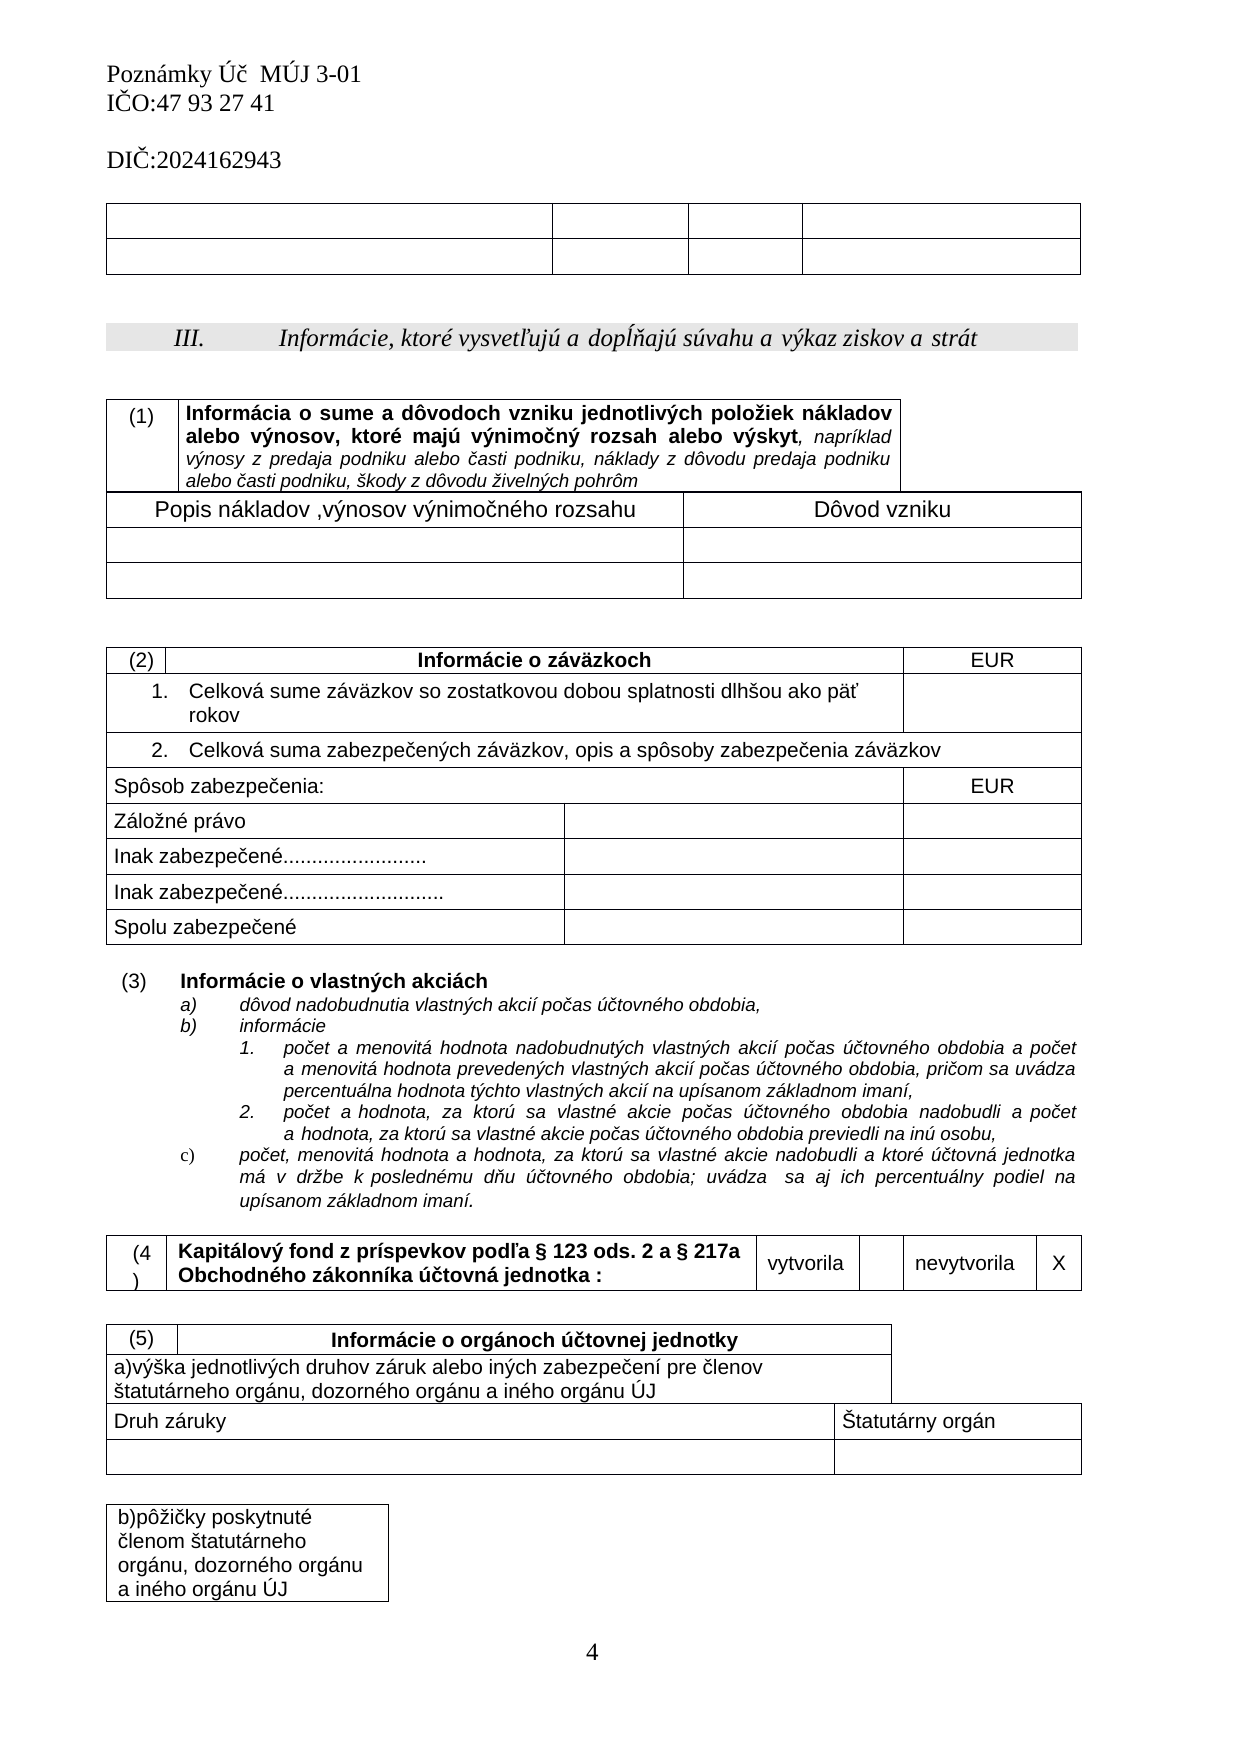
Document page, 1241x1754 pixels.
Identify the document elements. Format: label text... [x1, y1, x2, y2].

list počet a hodnota, za ktorú sa vlastné akcie počas účtovného obdobia nadobudli a počet a hodnota, za ktorú sa vlastné akcie počas účtovného obdobia previedli na inú osobu, [239, 1101, 1078, 1144]
table_header [107, 648, 165, 673]
table_cell Druh záruky [107, 1404, 834, 1438]
table_header Kapitálový fond z príspevkov podľa § 123 ods. 2 a § 217a Obchodného zákonníka účtovná jednotka : [167, 1236, 756, 1290]
list počet, menovitá hodnota a hodnota, za ktorú sa vlastné akcie nadobudli a ktoré účtovná jednotka má v držbe k poslednému dňu účtovného obdobia; uvádza sa aj ich percentuálny podiel na upísanom základnom imaní. [180, 1144, 1078, 1211]
table_cell [835, 1440, 1081, 1474]
table_cell Celková sume záväzkov so zostatkovou dobou splatnosti dlhšou ako päť rokov [107, 674, 903, 732]
table_cell [904, 674, 1081, 732]
table_header [107, 400, 178, 491]
table_header vytvorila [757, 1236, 859, 1290]
table_cell [904, 804, 1081, 838]
list počet a menovitá hodnota nadobudnutých vlastných akcií počas účtovného obdobia a počet a menovitá hodnota prevedených vlastných akcií počas účtovného obdobia, pričom sa uvádza percentuálna hodnota týchto vlastných akcií na upísanom základnom imaní, [239, 1036, 1078, 1101]
table_cell [684, 528, 1081, 562]
table_cell [107, 239, 552, 274]
table_cell Spôsob zabezpečenia: [107, 768, 903, 803]
table_cell [689, 204, 802, 238]
table_cell Popis nákladov ,výnosov výnimočného rozsahu [107, 493, 683, 527]
table_cell Inak zabezpečené......................... [107, 839, 564, 873]
table_cell [689, 239, 802, 274]
list Informácie, ktoré vysvetľujú a dopĺňajú súvahu a výkaz ziskov a strát [106, 323, 1078, 351]
list Informácie o vlastných akciách [121, 969, 1078, 993]
table_header nevytvorila [904, 1236, 1036, 1290]
table_cell [565, 875, 903, 909]
table_cell [553, 204, 688, 238]
table_cell [107, 563, 683, 598]
table_header Informácie o orgánoch účtovnej jednotky [178, 1325, 891, 1354]
table_header Informácia o sume a dôvodoch vzniku jednotlivých položiek nákladov alebo výnosov, ktoré majú výnimočný rozsah alebo výskyt, napríklad výnosy z predaja podniku alebo časti podniku, náklady z dôvodu predaja podniku alebo časti podniku, škody z dôvodu živelných pohrôm [179, 400, 900, 491]
table_cell Spolu zabezpečené [107, 910, 564, 944]
table_header EUR [904, 648, 1081, 673]
table_cell Dôvod vzniku [684, 493, 1081, 527]
table_cell [684, 563, 1081, 598]
table_cell [107, 204, 552, 238]
table_header [107, 1236, 166, 1290]
table_cell EUR [904, 768, 1081, 803]
table_cell [107, 1440, 834, 1474]
table_header b)pôžičky poskytnuté členom štatutárneho orgánu, dozorného orgánu a iného orgánu ÚJ [107, 1505, 388, 1601]
table_cell Inak zabezpečené............................ [107, 875, 564, 909]
table_cell Záložné právo [107, 804, 564, 838]
list informácie [180, 1015, 1078, 1036]
table_cell a)výška jednotlivých druhov záruk alebo iných zabezpečení pre členov štatutárneho orgánu, dozorného orgánu a iného orgánu ÚJ [107, 1355, 891, 1403]
table_cell [107, 528, 683, 562]
table_cell Celková suma zabezpečených záväzkov, opis a spôsoby zabezpečenia záväzkov [107, 733, 1081, 767]
table_cell [803, 204, 1080, 238]
table_cell [904, 839, 1081, 873]
table_header [860, 1236, 903, 1290]
table_cell [904, 910, 1081, 944]
table_cell Štatutárny orgán [835, 1404, 1081, 1438]
table_header X [1037, 1236, 1081, 1290]
table_cell [553, 239, 688, 274]
table_cell [565, 910, 903, 944]
table_cell [904, 875, 1081, 909]
table_header Informácie o záväzkoch [166, 648, 903, 673]
list dôvod nadobudnutia vlastných akcií počas účtovného obdobia, [180, 993, 1078, 1015]
table_cell [565, 804, 903, 838]
table_cell [565, 839, 903, 873]
table_header [107, 1325, 177, 1354]
table_cell [803, 239, 1080, 274]
